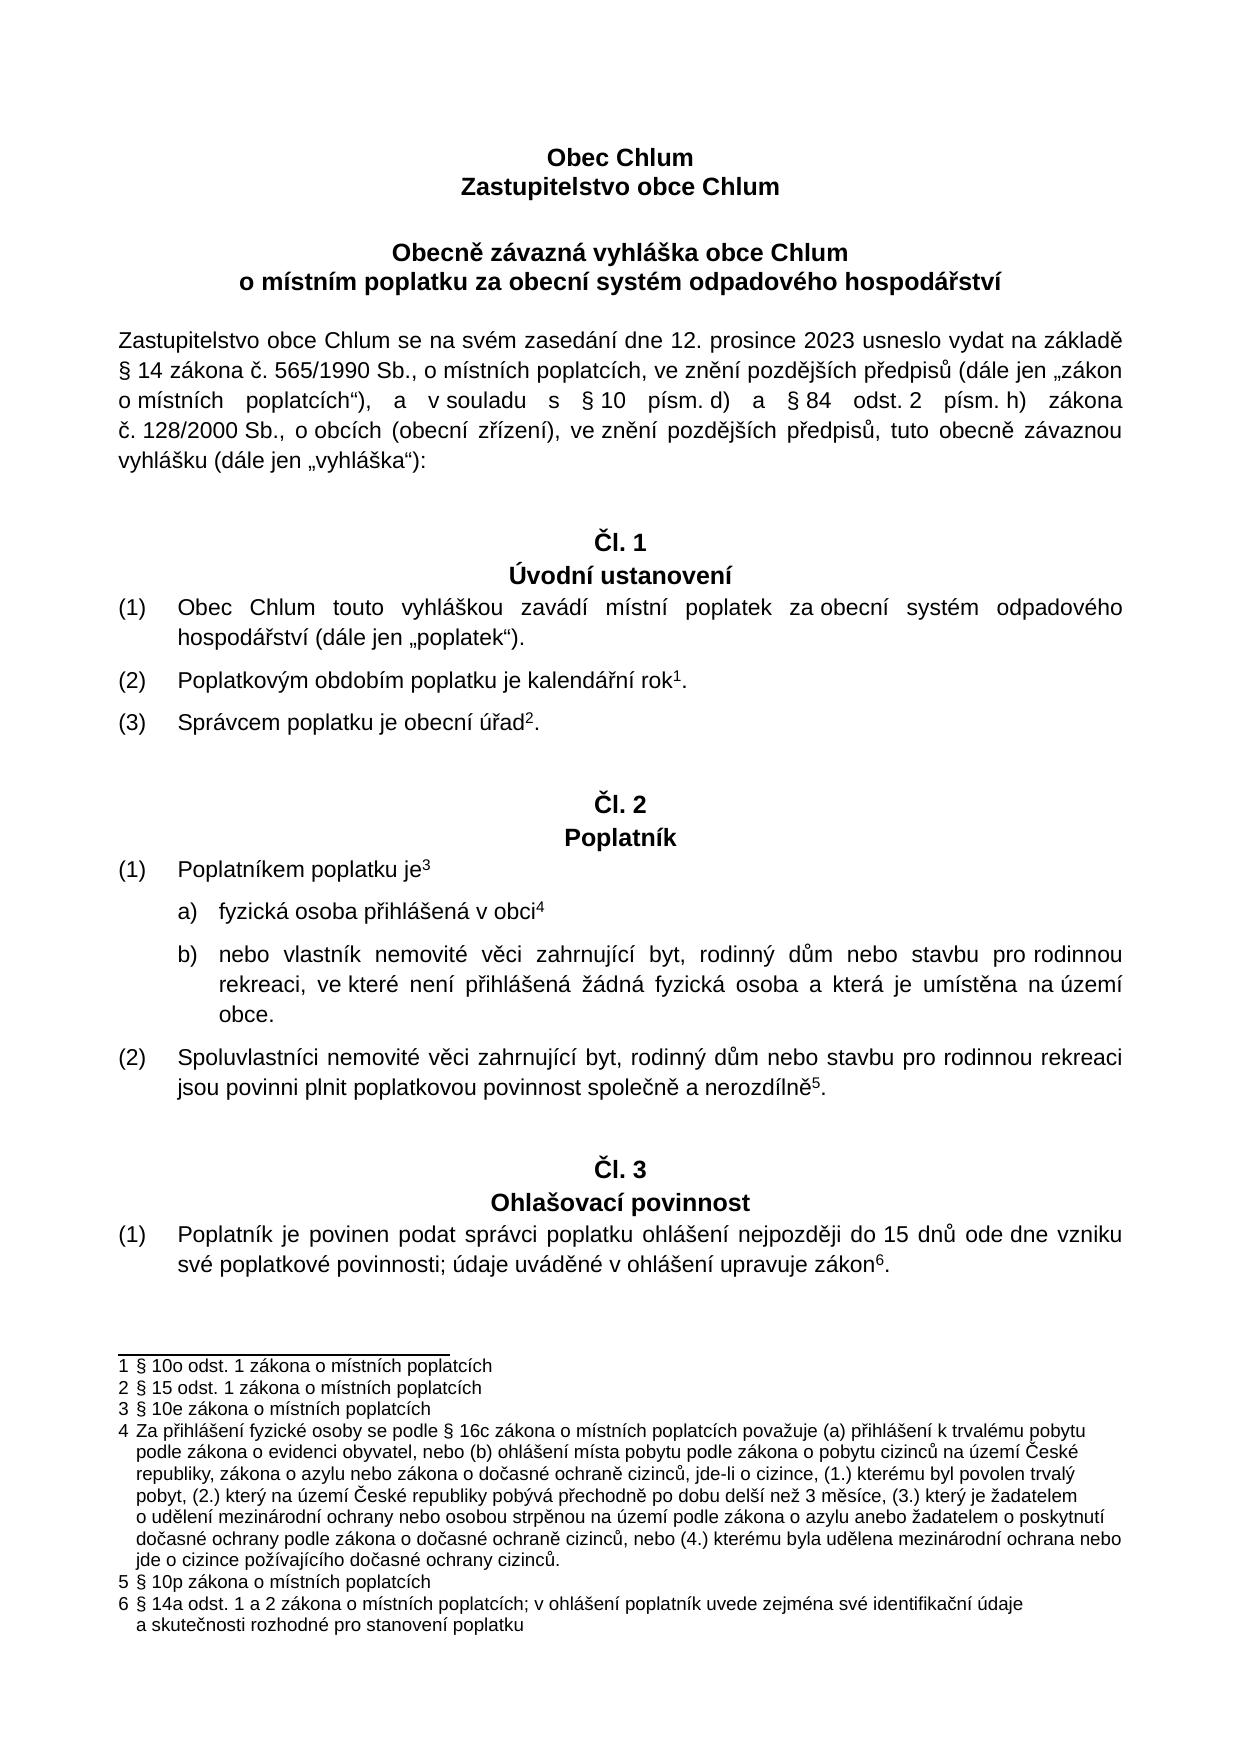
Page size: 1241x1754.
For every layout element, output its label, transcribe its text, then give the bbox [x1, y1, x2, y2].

list Poplatník je povinen podat správci poplatku ohlášení nejpozději do 15 dnů ode dne vzniku své poplatkové povinnosti; údaje uváděné v ohlášení upravuje zákon. [118, 1221, 1122, 1277]
list § 15 odst. 1 zákona o místních poplatcích [118, 1377, 1122, 1398]
subtitle Čl. 3 Ohlašovací povinnost [118, 1154, 1122, 1216]
list fyzická osoba přihlášená v obci [177, 898, 1122, 925]
list § 14a odst. 1 a 2 zákona o místních poplatcích; v ohlášení poplatník uvede zejména své identifikační údaje a skutečnosti rozhodné pro stanovení poplatku [118, 1592, 1122, 1635]
list § 10p zákona o místních poplatcích [118, 1571, 1122, 1592]
list § 10e zákona o místních poplatcích [118, 1398, 1122, 1420]
list § 10o odst. 1 zákona o místních poplatcích [118, 1355, 1122, 1377]
list Za přihlášení fyzické osoby se podle § 16c zákona o místních poplatcích považuje (a) přihlášení k trvalému pobytu podle zákona o evidenci obyvatel, nebo (b) ohlášení místa pobytu podle zákona o pobytu cizinců na území České republiky, zákona o azylu nebo zákona o dočasné ochraně cizinců, jde-li o cizince, (1.) kterému byl povolen trvalý pobyt, (2.) který na území České republiky pobývá přechodně po dobu delší než 3 měsíce, (3.) který je žadatelem o udělení mezinárodní ochrany nebo osobou strpěnou na území podle zákona o azylu anebo žadatelem o poskytnutí dočasné ochrany podle zákona o dočasné ochraně cizinců, nebo (4.) kterému byla udělena mezinárodní ochrana nebo jde o cizince požívajícího dočasné ochrany cizinců. [118, 1420, 1122, 1571]
list Poplatníkem poplatku je [118, 856, 1122, 882]
subtitle Obecně závazná vyhláška obce Chlum o místním poplatku za obecní systém odpadového hospodářství [118, 238, 1122, 295]
list nebo vlastník nemovité věci zahrnující byt, rodinný dům nebo stavbu pro rodinnou rekreaci, ve které není přihlášená žádná fyzická osoba a která je umístěna na území obce. [177, 941, 1122, 1028]
text Zastupitelstvo obce Chlum se na svém zasedání dne 12. prosince 2023 usneslo vydat na základě § 14 zákona č. 565/1990 Sb., o místních poplatcích, ve znění pozdějších předpisů (dále jen „zákon o místních poplatcích“), a v souladu s § 10 písm. d) a § 84 odst. 2 písm. h) zákona č. 128/2000 Sb., o obcích (obecní zřízení), ve znění pozdějších předpisů, tuto obecně závaznou vyhlášku (dále jen „vyhláška“): [118, 327, 1122, 474]
subtitle Čl. 2 Poplatník [118, 789, 1122, 851]
list Správcem poplatku je obecní úřad. [118, 709, 1122, 736]
subtitle Čl. 1 Úvodní ustanovení [118, 528, 1122, 589]
list Poplatkovým obdobím poplatku je kalendářní rok. [118, 667, 1122, 693]
list Obec Chlum touto vyhláškou zavádí místní poplatek za obecní systém odpadového hospodářství (dále jen „poplatek“). [118, 594, 1122, 650]
text Obec Chlum Zastupitelstvo obce Chlum [118, 143, 1122, 201]
list Spoluvlastníci nemovité věci zahrnující byt, rodinný dům nebo stavbu pro rodinnou rekreaci jsou povinni plnit poplatkovou povinnost společně a nerozdílně. [118, 1044, 1122, 1101]
